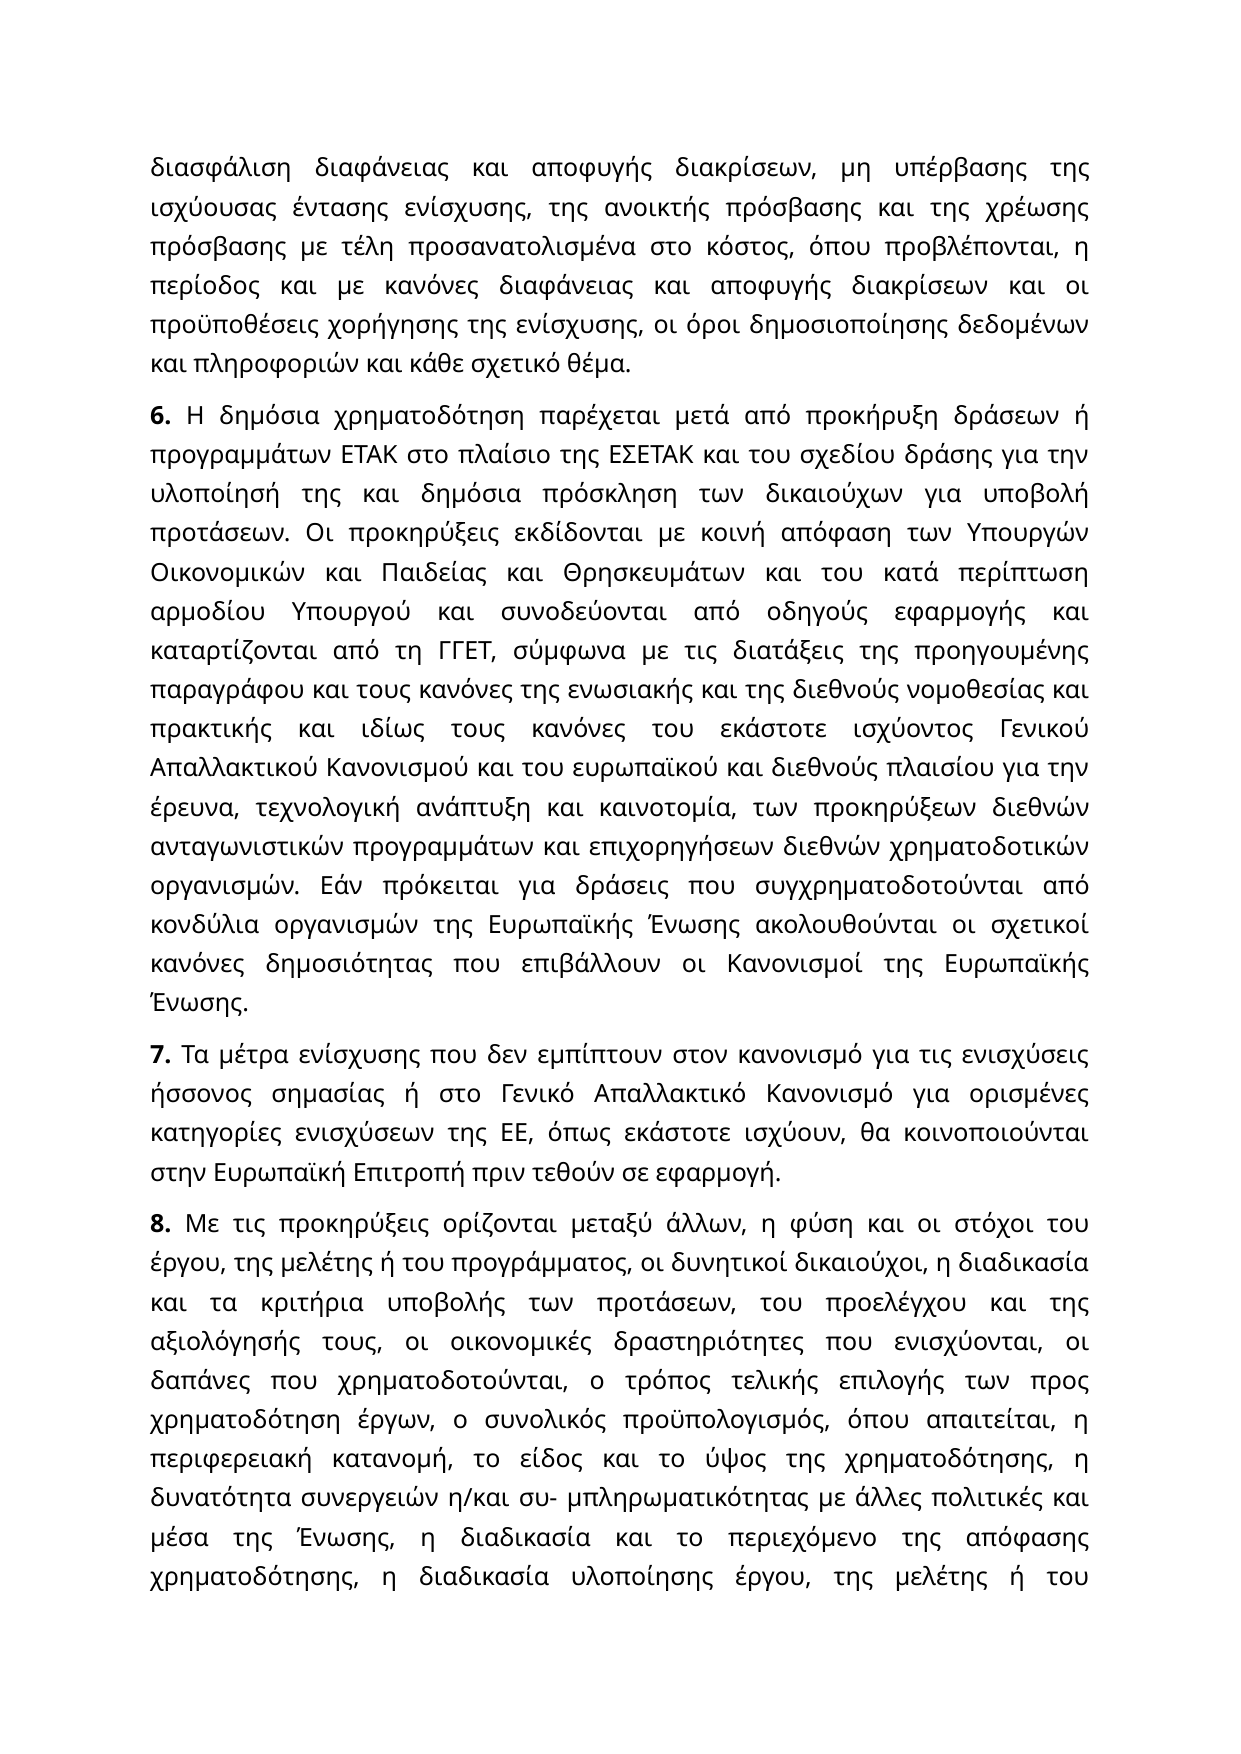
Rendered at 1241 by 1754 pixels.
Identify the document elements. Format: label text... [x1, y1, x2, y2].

text 6. Η δημόσια χρηματοδότηση παρέχεται μετά από προκήρυξη δράσεων ή προγραμμάτων ΕΤΑΚ στο πλαίσιο της ΕΣΕΤΑΚ και του σχεδίου δράσης για την υλοποίησή της και δημόσια πρόσκληση των δικαιούχων για υποβολή προτάσεων. Οι προκηρύξεις εκδίδονται με κοινή απόφαση των Υπουργών Οικονομικών και Παιδείας και Θρησκευμάτων και του κατά περίπτωση αρμοδίου Υπουργού και συνοδεύονται από οδηγούς εφαρμογής και καταρτίζονται από τη ΓΓΕΤ, σύμφωνα με τις διατάξεις της προηγουμένης παραγράφου και τους κανόνες της ενωσιακής και της διεθνούς νομοθεσίας και πρακτικής και ιδίως τους κανόνες του εκάστοτε ισχύοντος Γενικού Απαλλακτικού Κανονισμού και του ευρωπαϊκού και διεθνούς πλαισίου για την έρευνα, τεχνολογική ανάπτυξη και καινοτομία, των προκηρύξεων διεθνών ανταγωνιστικών προγραμμάτων και επιχορηγήσεων διεθνών χρηματοδοτικών οργανισμών. Εάν πρόκειται για δράσεις που συγχρηματοδοτούνται από κονδύλια οργανισμών της Ευρωπαϊκής Ένωσης ακολουθούνται οι σχετικοί κανόνες δημοσιότητας που επιβάλλουν οι Κανονισμοί της Ευρωπαϊκής Ένωσης. [150, 397, 1090, 1019]
text διασφάλιση διαφάνειας και αποφυγής διακρίσεων, μη υπέρβασης της ισχύουσας έντασης ενίσχυσης, της ανοικτής πρόσβασης και της χρέωσης πρόσβασης με τέλη προσανατολισμένα στο κόστος, όπου προβλέπονται, η περίοδος και με κανόνες διαφάνειας και αποφυγής διακρίσεων και οι προϋποθέσεις χορήγησης της ενίσχυσης, οι όροι δημοσιοποίησης δεδομένων και πληροφοριών και κάθε σχετικό θέμα. [150, 150, 1090, 380]
text 8. Με τις προκηρύξεις ορίζονται μεταξύ άλλων, η φύση και οι στόχοι του έργου, της μελέτης ή του προγράμματος, οι δυνητικοί δικαιούχοι, η διαδικασία και τα κριτήρια υποβολής των προτάσεων, του προελέγχου και της αξιολόγησής τους, οι οικονομικές δραστηριότητες που ενισχύονται, οι δαπάνες που χρηματοδοτούνται, ο τρόπος τελικής επιλογής των προς χρηματοδότηση έργων, ο συνολικός προϋπολογισμός, όπου απαιτείται, η περιφερειακή κατανομή, το είδος και το ύψος της χρηματοδότησης, η δυνατότητα συνεργειών η/και συ- μπληρωματικότητας με άλλες πολιτικές και μέσα της Ένωσης, η διαδικασία και το περιεχόμενο της απόφασης χρηματοδότησης, η διαδικασία υλοποίησης έργου, της μελέτης ή του [150, 1206, 1090, 1592]
text 7. Τα μέτρα ενίσχυσης που δεν εμπίπτουν στον κανονισμό για τις ενισχύσεις ήσσονος σημασίας ή στο Γενικό Απαλλακτικό Κανονισμό για ορισμένες κατηγορίες ενισχύσεων της ΕΕ, όπως εκάστοτε ισχύουν, θα κοινοποιούνται στην Ευρωπαϊκή Επιτροπή πριν τεθούν σε εφαρμογή. [150, 1037, 1090, 1188]
